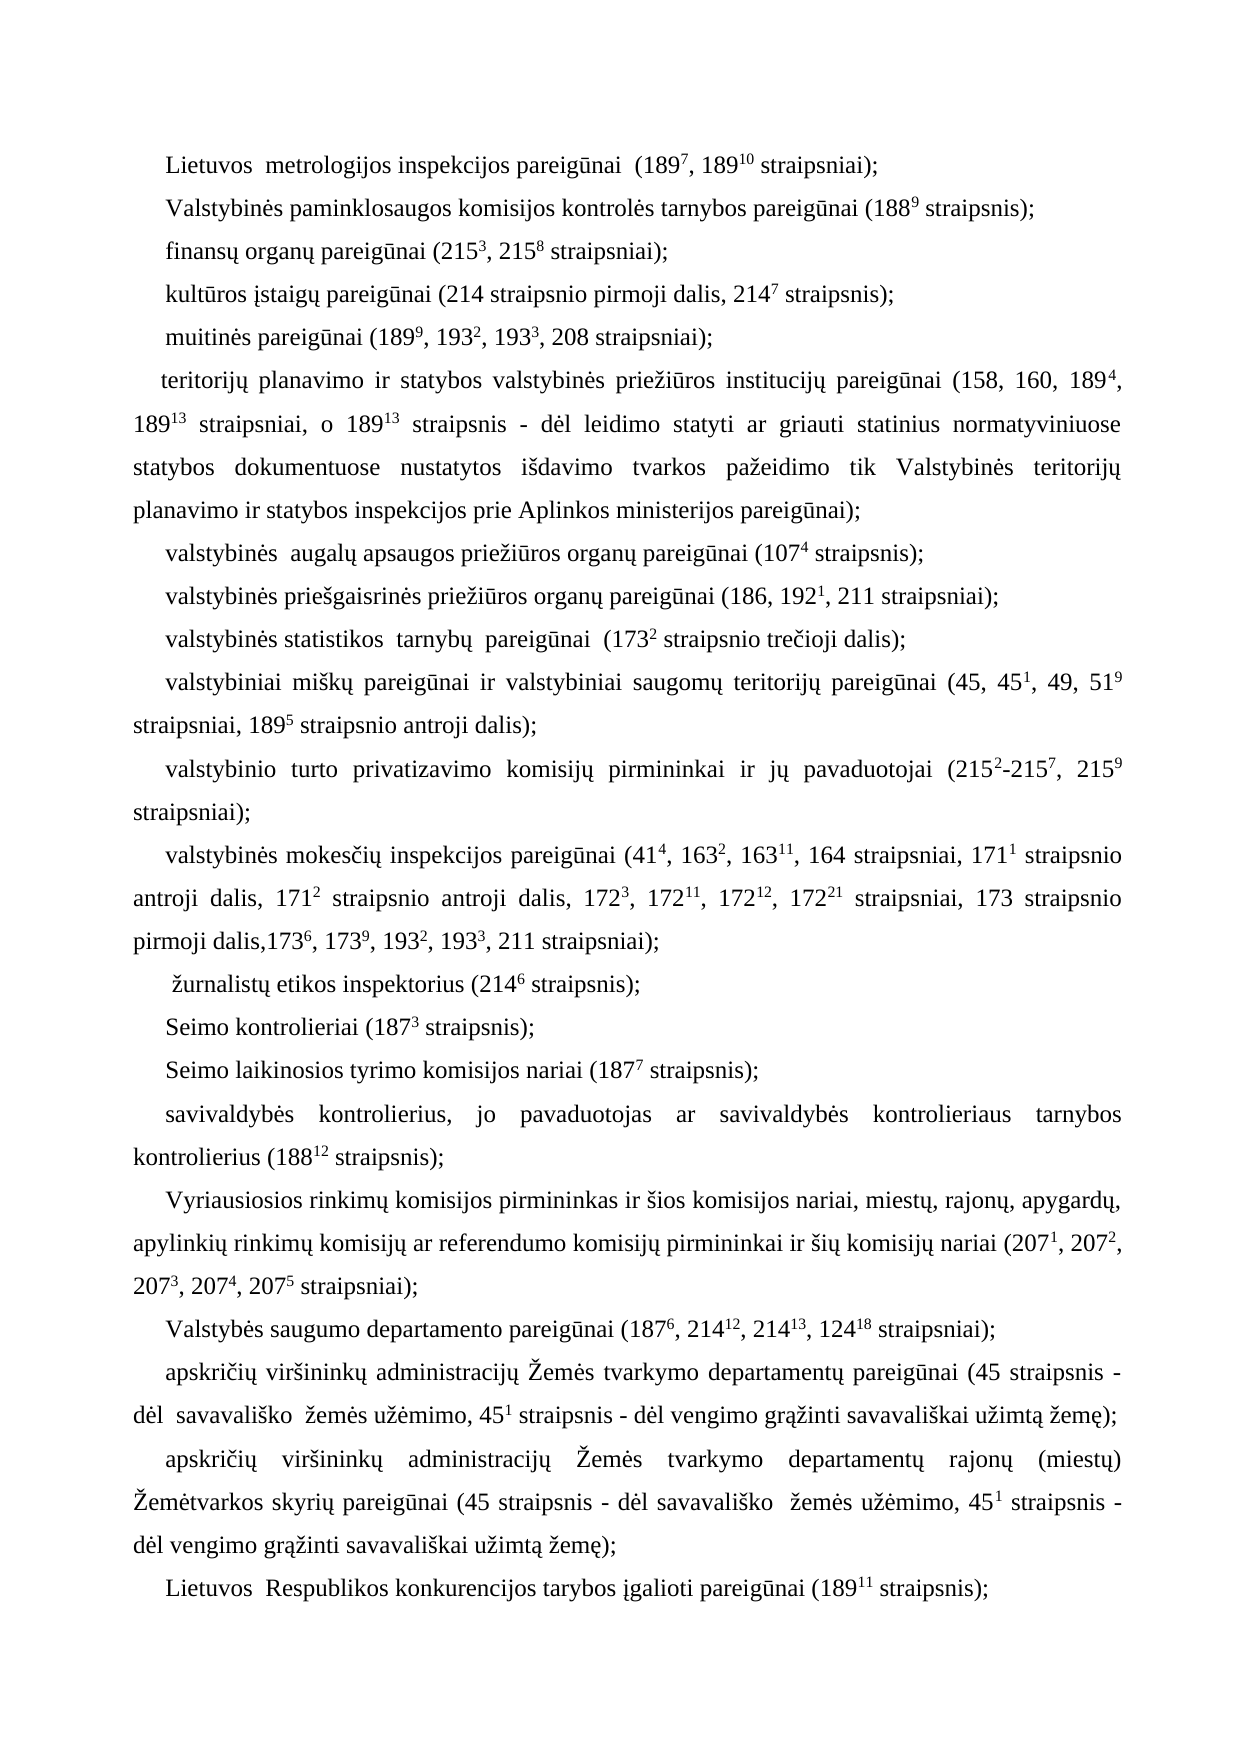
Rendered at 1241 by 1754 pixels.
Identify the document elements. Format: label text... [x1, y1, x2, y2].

text muitinės pareigūnai (1899, 1932, 1933, 208 straipsniai); [133, 322, 1122, 351]
text valstybiniai miškų pareigūnai ir valstybiniai saugomų teritorijų pareigūnai (45, 451, 49, 519 straipsniai, 1895 straipsnio antroji dalis); [133, 667, 1122, 739]
text valstybinės augalų apsaugos priežiūros organų pareigūnai (1074 straipsnis); [133, 538, 1122, 567]
text savivaldybės kontrolierius, jo pavaduotojas ar savivaldybės kontrolieriaus tarnybos kontrolierius (18812 straipsnis); [133, 1099, 1122, 1171]
text kultūros įstaigų pareigūnai (214 straipsnio pirmoji dalis, 2147 straipsnis); [133, 279, 1122, 308]
text apskričių viršininkų administracijų Žemės tvarkymo departamentų pareigūnai (45 straipsnis - dėl savavališko žemės užėmimo, 451 straipsnis - dėl vengimo grąžinti savavališkai užimtą žemę); [133, 1357, 1122, 1429]
text Seimo kontrolieriai (1873 straipsnis); [133, 1012, 1122, 1041]
text Valstybinės paminklosaugos komisijos kontrolės tarnybos pareigūnai (1889 straipsnis); [133, 193, 1122, 222]
text valstybinės statistikos tarnybų pareigūnai (1732 straipsnio trečioji dalis); [133, 624, 1122, 653]
text Lietuvos metrologijos inspekcijos pareigūnai (1897, 18910 straipsniai); [133, 150, 1122, 179]
text žurnalistų etikos inspektorius (2146 straipsnis); [133, 969, 1122, 998]
text valstybinės mokesčių inspekcijos pareigūnai (414, 1632, 16311, 164 straipsniai, 1711 straipsnio antroji dalis, 1712 straipsnio antroji dalis, 1723, 17211, 17212, 17221 straipsniai, 173 straipsnio pirmoji dalis,1736, 1739, 1932, 1933, 211 straipsniai); [133, 840, 1122, 955]
text finansų organų pareigūnai (2153, 2158 straipsniai); [133, 236, 1122, 265]
text teritorijų planavimo ir statybos valstybinės priežiūros institucijų pareigūnai (158, 160, 1894, 18913 straipsniai, o 18913 straipsnis - dėl leidimo statyti ar griauti statinius normatyviniuose statybos dokumentuose nustatytos išdavimo tvarkos pažeidimo tik Valstybinės teritorijų planavimo ir statybos inspekcijos prie Aplinkos ministerijos pareigūnai); [133, 366, 1122, 524]
text Lietuvos Respublikos konkurencijos tarybos įgalioti pareigūnai (18911 straipsnis); [133, 1573, 1122, 1602]
text valstybinės priešgaisrinės priežiūros organų pareigūnai (186, 1921, 211 straipsniai); [133, 581, 1122, 610]
text apskričių viršininkų administracijų Žemės tvarkymo departamentų rajonų (miestų) Žemėtvarkos skyrių pareigūnai (45 straipsnis - dėl savavališko žemės užėmimo, 451 straipsnis - dėl vengimo grąžinti savavališkai užimtą žemę); [133, 1444, 1122, 1559]
text Vyriausiosios rinkimų komisijos pirmininkas ir šios komisijos nariai, miestų, rajonų, apygardų, apylinkių rinkimų komisijų ar referendumo komisijų pirmininkai ir šių komisijų nariai (2071, 2072, 2073, 2074, 2075 straipsniai); [133, 1185, 1122, 1300]
text Valstybės saugumo departamento pareigūnai (1876, 21412, 21413, 12418 straipsniai); [133, 1314, 1122, 1343]
text Seimo laikinosios tyrimo komisijos nariai (1877 straipsnis); [133, 1056, 1122, 1084]
text valstybinio turto privatizavimo komisijų pirmininkai ir jų pavaduotojai (2152-2157, 2159 straipsniai); [133, 754, 1122, 826]
